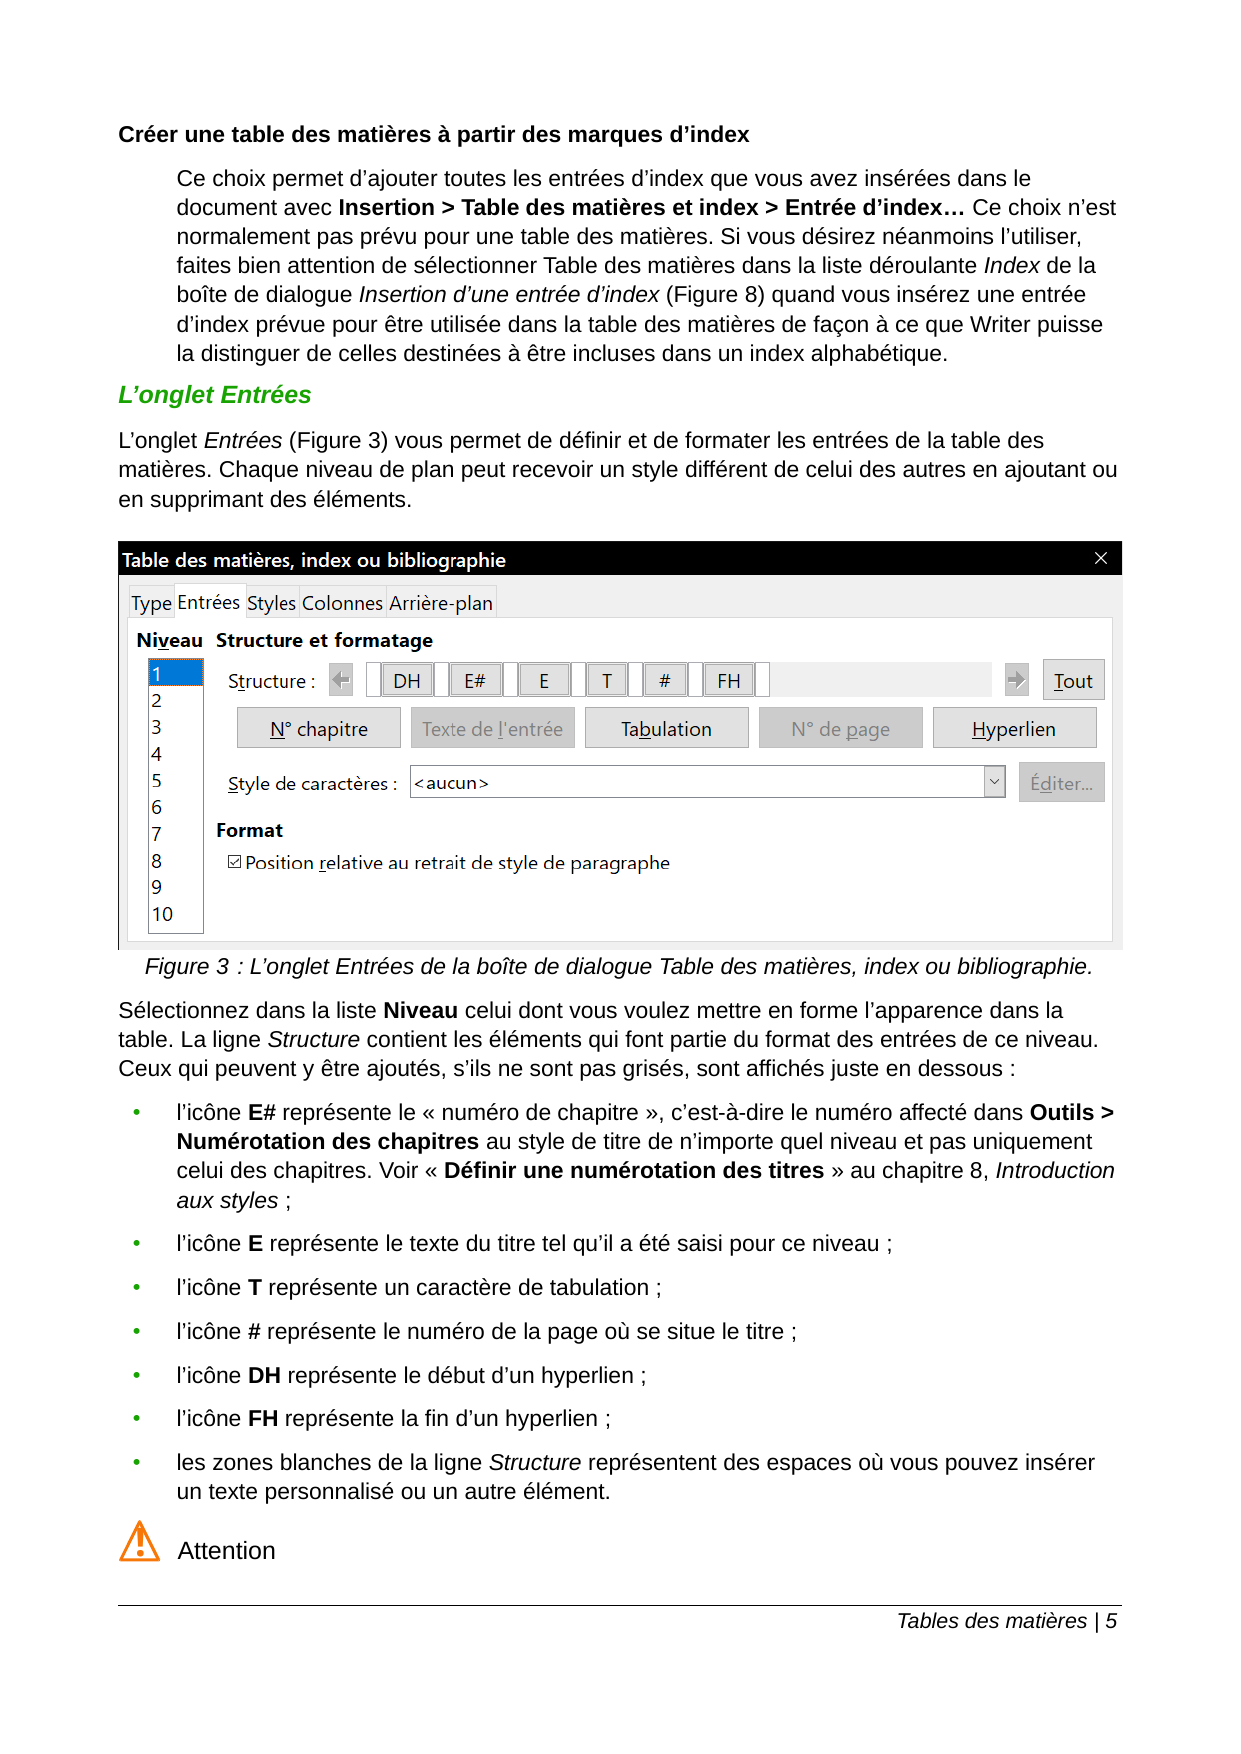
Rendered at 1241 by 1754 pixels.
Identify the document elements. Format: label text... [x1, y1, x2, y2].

list l’icône FH représente la fin d’un hyperlien ; [133, 1402, 1122, 1432]
text Créer une table des matières à partir des marques d’index [118, 118, 1122, 147]
subtitle L’onglet Entrées [118, 381, 1122, 410]
list l’icône DH représente le début d’un hyperlien ; [133, 1359, 1122, 1388]
list Attention [118, 1519, 1122, 1565]
list les zones blanches de la ligne Structure représentent des espaces où vous pouvez insérer un texte personnalisé ou un autre élément. [133, 1446, 1122, 1504]
picture [118, 541, 1123, 950]
text Sélectionnez dans la liste Niveau celui dont vous voulez mettre en forme l’apparence dans la table. La ligne Structure contient les éléments qui font partie du format des entrées de ce niveau. Ceux qui peuvent y être ajoutés, s’ils ne sont pas grisés, sont affichés juste en dessous : [118, 994, 1122, 1082]
list l’icône # représente le numéro de la page où se situe le titre ; [133, 1315, 1122, 1344]
list l’icône E# représente le « numéro de chapitre », c’est-à-dire le numéro affecté dans Outils > Numérotation des chapitres au style de titre de n’importe quel niveau et pas uniquement celui des chapitres. Voir « Définir une numérotation des titres » au chapitre 8, Introduction aux styles ; [133, 1096, 1122, 1213]
list l’icône E représente le texte du titre tel qu’il a été saisi pour ce niveau ; [133, 1227, 1122, 1257]
text Ce choix permet d’ajouter toutes les entrées d’index que vous avez insérées dans le document avec Insertion > Table des matières et index > Entrée d’index… Ce choix n’est normalement pas prévu pour une table des matières. Si vous désirez néanmoins l’utiliser, faites bien attention de sélectionner Table des matières dans la liste déroulante Index de la boîte de dialogue Insertion d’une entrée d’index (Figure 8) quand vous insérez une entrée d’index prévue pour être utilisée dans la table des matières de façon à ce que Writer puisse la distinguer de celles destinées à être incluses dans un index alphabétique. [176, 162, 1122, 366]
list l’icône T représente un caractère de tabulation ; [133, 1271, 1122, 1300]
text L’onglet Entrées (Figure 3) vous permet de définir et de formater les entrées de la table des matières. Chaque niveau de plan peut recevoir un style différent de celui des autres en ajoutant ou en supprimant des éléments. [118, 424, 1122, 512]
text Figure 3 : L’onglet Entrées de la boîte de dialogue Table des matières, index ou bibliographie. [118, 950, 1122, 979]
